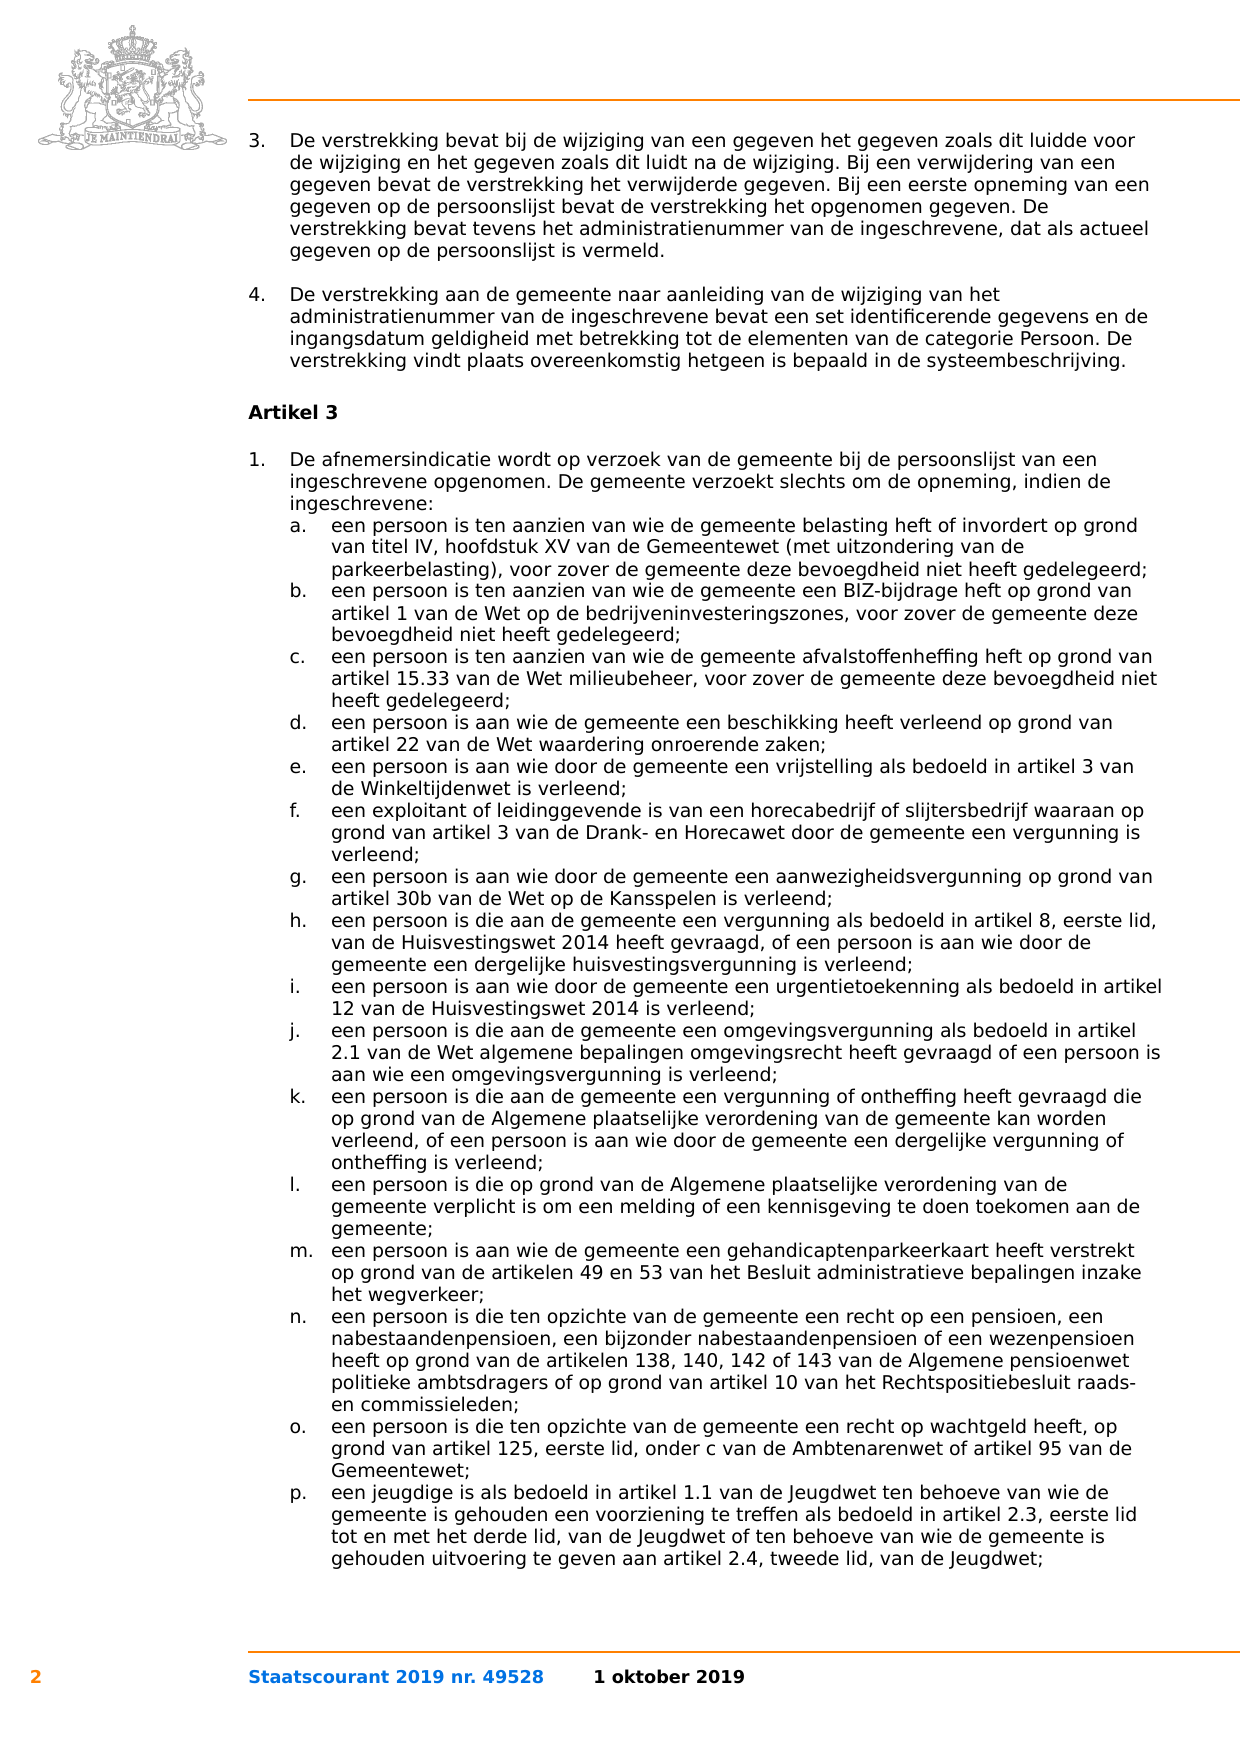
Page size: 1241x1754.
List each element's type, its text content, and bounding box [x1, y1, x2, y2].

text m. een persoon is aan wie de gemeente een gehandicaptenparkeerkaart heeft verstrekt op grond van de artikelen 49 en 53 van het Besluit administratieve bepalingen inzake het wegverkeer; [289, 1240, 1163, 1306]
text k. een persoon is die aan de gemeente een vergunning of ontheffing heeft gevraagd die op grond van de Algemene plaatselijke verordening van de gemeente kan worden verleend, of een persoon is aan wie door de gemeente een dergelijke vergunning of ontheffing is verleend; [289, 1086, 1163, 1174]
text d. een persoon is aan wie de gemeente een beschikking heeft verleend op grond van artikel 22 van de Wet waardering onroerende zaken; [289, 712, 1163, 756]
text l. een persoon is die op grond van de Algemene plaatselijke verordening van de gemeente verplicht is om een melding of een kennisgeving te doen toekomen aan de gemeente; [289, 1174, 1163, 1240]
text g. een persoon is aan wie door de gemeente een aanwezigheidsvergunning op grond van artikel 30b van de Wet op de Kansspelen is verleend; [289, 866, 1163, 910]
text h. een persoon is die aan de gemeente een vergunning als bedoeld in artikel 8, eerste lid, van de Huisvestingswet 2014 heeft gevraagd, of een persoon is aan wie door de gemeente een dergelijke huisvestingsvergunning is verleend; [289, 910, 1163, 976]
text 3. De verstrekking bevat bij de wijziging van een gegeven het gegeven zoals dit luidde voor de wijziging en het gegeven zoals dit luidt na de wijziging. Bij een verwijdering van een gegeven bevat de verstrekking het verwijderde gegeven. Bij een eerste opneming van een gegeven op de persoonslijst bevat de verstrekking het opgenomen gegeven. De verstrekking bevat tevens het administratienummer van de ingeschrevene, dat als actueel gegeven op de persoonslijst is vermeld. [248, 130, 1163, 262]
subtitle Artikel 3 [248, 402, 1163, 423]
text 1. De afnemersindicatie wordt op verzoek van de gemeente bij de persoonslijst van een ingeschrevene opgenomen. De gemeente verzoekt slechts om de opneming, indien de ingeschrevene: [248, 448, 1163, 514]
text e. een persoon is aan wie door de gemeente een vrijstelling als bedoeld in artikel 3 van de Winkeltijdenwet is verleend; [289, 756, 1163, 800]
text p. een jeugdige is als bedoeld in artikel 1.1 van de Jeugdwet ten behoeve van wie de gemeente is gehouden een voorziening te treffen als bedoeld in artikel 2.3, eerste lid tot en met het derde lid, van de Jeugdwet of ten behoeve van wie de gemeente is gehouden uitvoering te geven aan artikel 2.4, tweede lid, van de Jeugdwet; [289, 1482, 1163, 1569]
text j. een persoon is die aan de gemeente een omgevingsvergunning als bedoeld in artikel 2.1 van de Wet algemene bepalingen omgevingsrecht heeft gevraagd of een persoon is aan wie een omgevingsvergunning is verleend; [289, 1020, 1163, 1086]
text b. een persoon is ten aanzien van wie de gemeente een BIZ-bijdrage heft op grond van artikel 1 van de Wet op de bedrijveninvesteringszones, voor zover de gemeente deze bevoegdheid niet heeft gedelegeerd; [289, 580, 1163, 646]
text f. een exploitant of leidinggevende is van een horecabedrijf of slijtersbedrijf waaraan op grond van artikel 3 van de Drank- en Horecawet door de gemeente een vergunning is verleend; [289, 800, 1163, 866]
picture [38, 25, 227, 150]
text c. een persoon is ten aanzien van wie de gemeente afvalstoffenheffing heft op grond van artikel 15.33 van de Wet milieubeheer, voor zover de gemeente deze bevoegdheid niet heeft gedelegeerd; [289, 646, 1163, 712]
text a. een persoon is ten aanzien van wie de gemeente belasting heft of invordert op grond van titel IV, hoofdstuk XV van de Gemeentewet (met uitzondering van de parkeerbelasting), voor zover de gemeente deze bevoegdheid niet heeft gedelegeerd; [289, 514, 1163, 580]
text n. een persoon is die ten opzichte van de gemeente een recht op een pensioen, een nabestaandenpensioen, een bijzonder nabestaandenpensioen of een wezenpensioen heeft op grond van de artikelen 138, 140, 142 of 143 van de Algemene pensioenwet politieke ambtsdragers of op grond van artikel 10 van het Rechtspositiebesluit raads- en commissieleden; [289, 1306, 1163, 1416]
text o. een persoon is die ten opzichte van de gemeente een recht op wachtgeld heeft, op grond van artikel 125, eerste lid, onder c van de Ambtenarenwet of artikel 95 van de Gemeentewet; [289, 1416, 1163, 1482]
text i. een persoon is aan wie door de gemeente een urgentietoekenning als bedoeld in artikel 12 van de Huisvestingswet 2014 is verleend; [289, 976, 1163, 1020]
text 4. De verstrekking aan de gemeente naar aanleiding van de wijziging van het administratienummer van de ingeschrevene bevat een set identificerende gegevens en de ingangsdatum geldigheid met betrekking tot de elementen van de categorie Persoon. De verstrekking vindt plaats overeenkomstig hetgeen is bepaald in de systeembeschrijving. [248, 284, 1163, 372]
